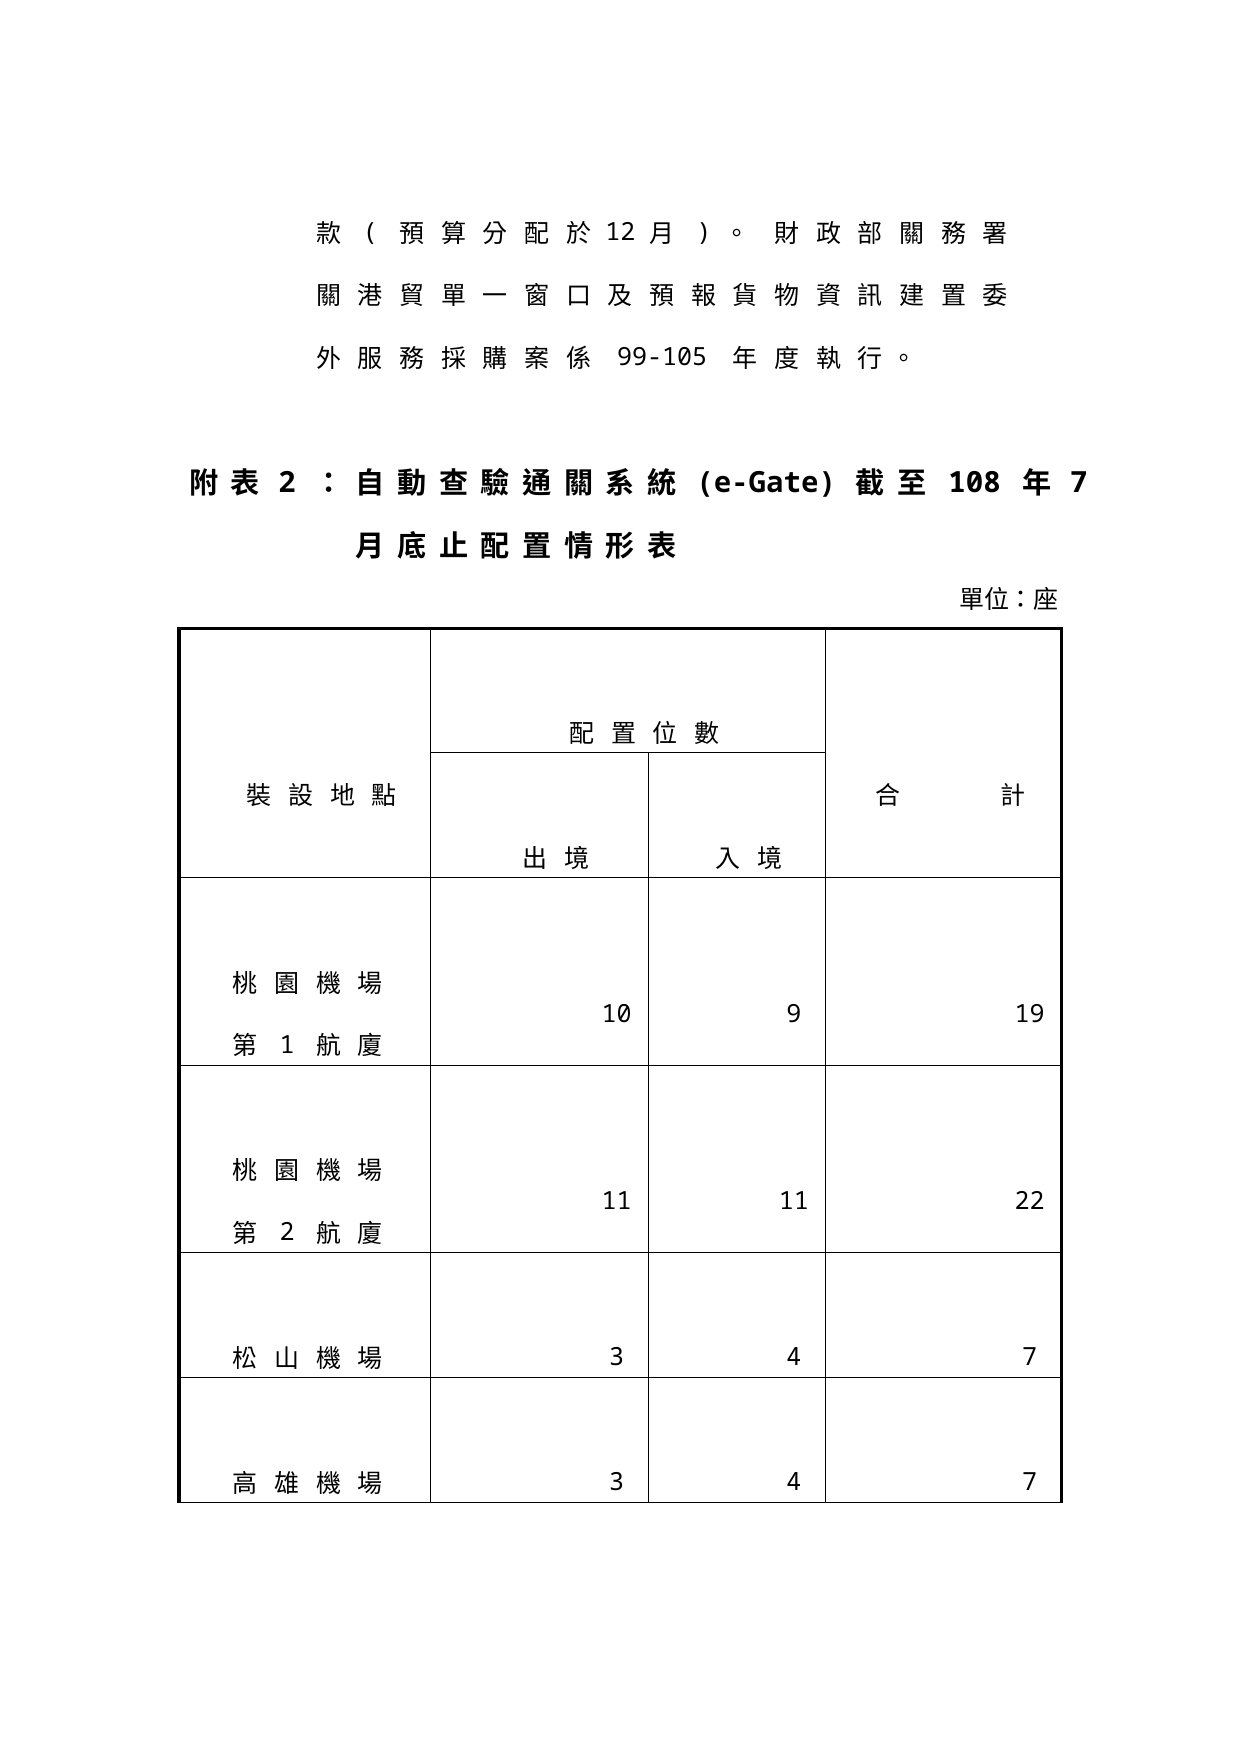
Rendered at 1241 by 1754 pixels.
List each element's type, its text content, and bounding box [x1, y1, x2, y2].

table_cell 入境 [649, 753, 825, 877]
table_cell 桃園機場第1航廈 [181, 878, 430, 1064]
table_cell 松山機場 [181, 1253, 430, 1377]
table_cell 桃園機場第2航廈 [181, 1066, 430, 1252]
table_cell 4 [649, 1253, 825, 1377]
text 附表2：自動查驗通關系統(e-Gate)截至108年7月底止配置情形表 [183, 439, 1130, 564]
table_cell 11 [431, 1066, 648, 1252]
table_cell 4 [649, 1378, 825, 1502]
table_header 裝設地點 [181, 630, 430, 877]
table_cell 3 [431, 1378, 648, 1502]
table_cell 22 [826, 1066, 1060, 1252]
table_cell 9 [649, 878, 825, 1064]
table_cell 出境 [431, 753, 648, 877]
text 單位：座 [252, 575, 1058, 617]
table_cell 3 [431, 1253, 648, 1377]
table_cell 19 [826, 878, 1060, 1064]
table_cell 10 [431, 878, 648, 1064]
table_cell 7 [826, 1253, 1060, 1377]
text 款(預算分配於12月)。財政部關務署關港貿單一窗口及預報貨物資訊建置委外服務採購案係99-105年度執行。 [261, 189, 1057, 377]
table_cell 11 [649, 1066, 825, 1252]
table_header 配置位數 [431, 630, 825, 752]
table_cell 高雄機場 [181, 1378, 430, 1502]
table_cell 7 [826, 1378, 1060, 1502]
table_header 合 計 [826, 630, 1060, 877]
